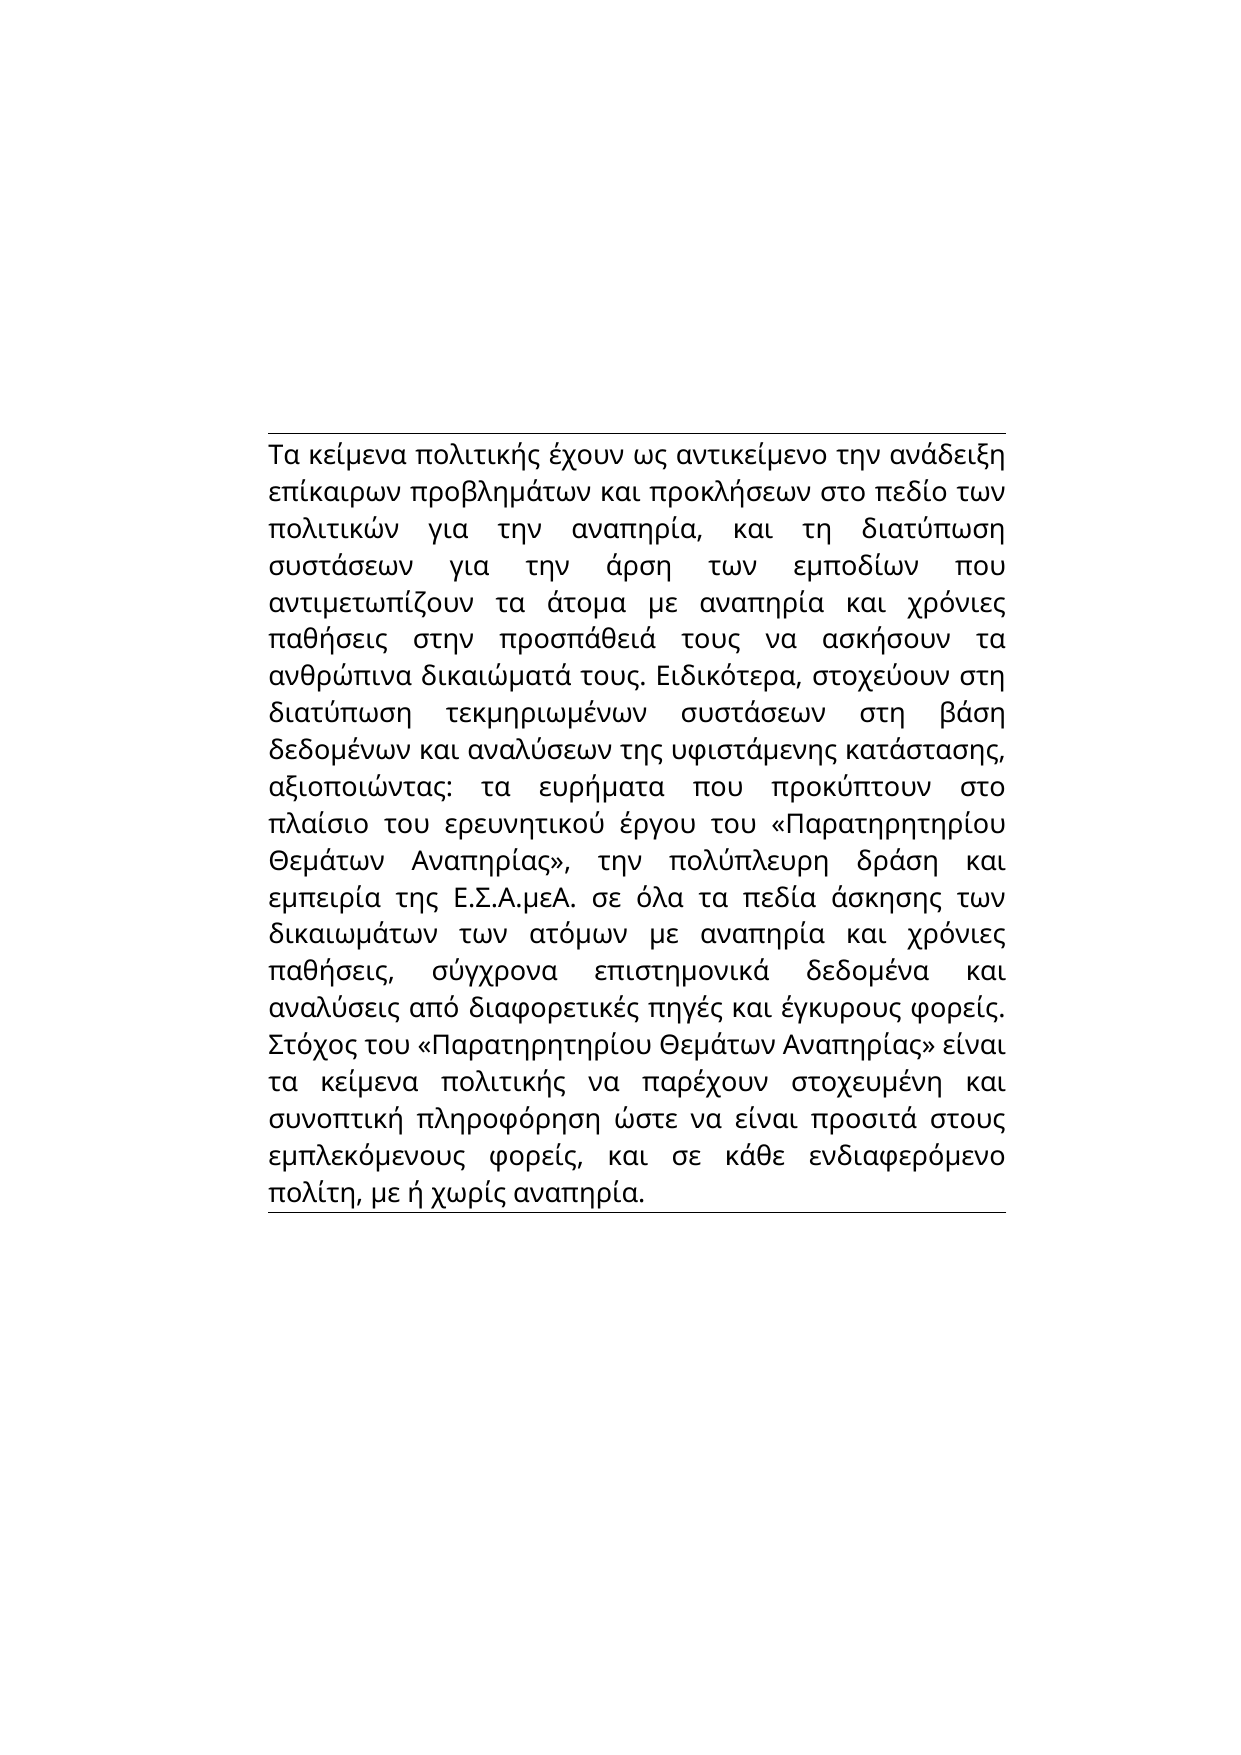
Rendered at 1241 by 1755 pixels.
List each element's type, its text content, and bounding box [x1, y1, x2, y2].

text Τα κείμενα πολιτικής έχουν ως αντικείμενο την ανάδειξη επίκαιρων προβλημάτων και προκλήσεων στο πεδίο των πολιτικών για την αναπηρία, και τη διατύπωση συστάσεων για την άρση των εμποδίων που αντιμετωπίζουν τα άτομα με αναπηρία και χρόνιες παθήσεις στην προσπάθειά τους να ασκήσουν τα ανθρώπινα δικαιώματά τους. Ειδικότερα, στοχεύουν στη διατύπωση τεκμηριωμένων συστάσεων στη βάση δεδομένων και αναλύσεων της υφιστάμενης κατάστασης, αξιοποιώντας: τα ευρήματα που προκύπτουν στο πλαίσιο του ερευνητικού έργου του «Παρατηρητηρίου Θεμάτων Αναπηρίας», την πολύπλευρη δράση και εμπειρία της Ε.Σ.Α.μεΑ. σε όλα τα πεδία άσκησης των δικαιωμάτων των ατόμων με αναπηρία και χρόνιες παθήσεις, σύγχρονα επιστημονικά δεδομένα και αναλύσεις από διαφορετικές πηγές και έγκυρους φορείς. Στόχος του «Παρατηρητηρίου Θεμάτων Αναπηρίας» είναι τα κείμενα πολιτικής να παρέχουν στοχευμένη και συνοπτική πληροφόρηση ώστε να είναι προσιτά στους εμπλεκόμενους φορείς, και σε κάθε ενδιαφερόμενο πολίτη, με ή χωρίς αναπηρία. [268, 434, 1006, 1212]
